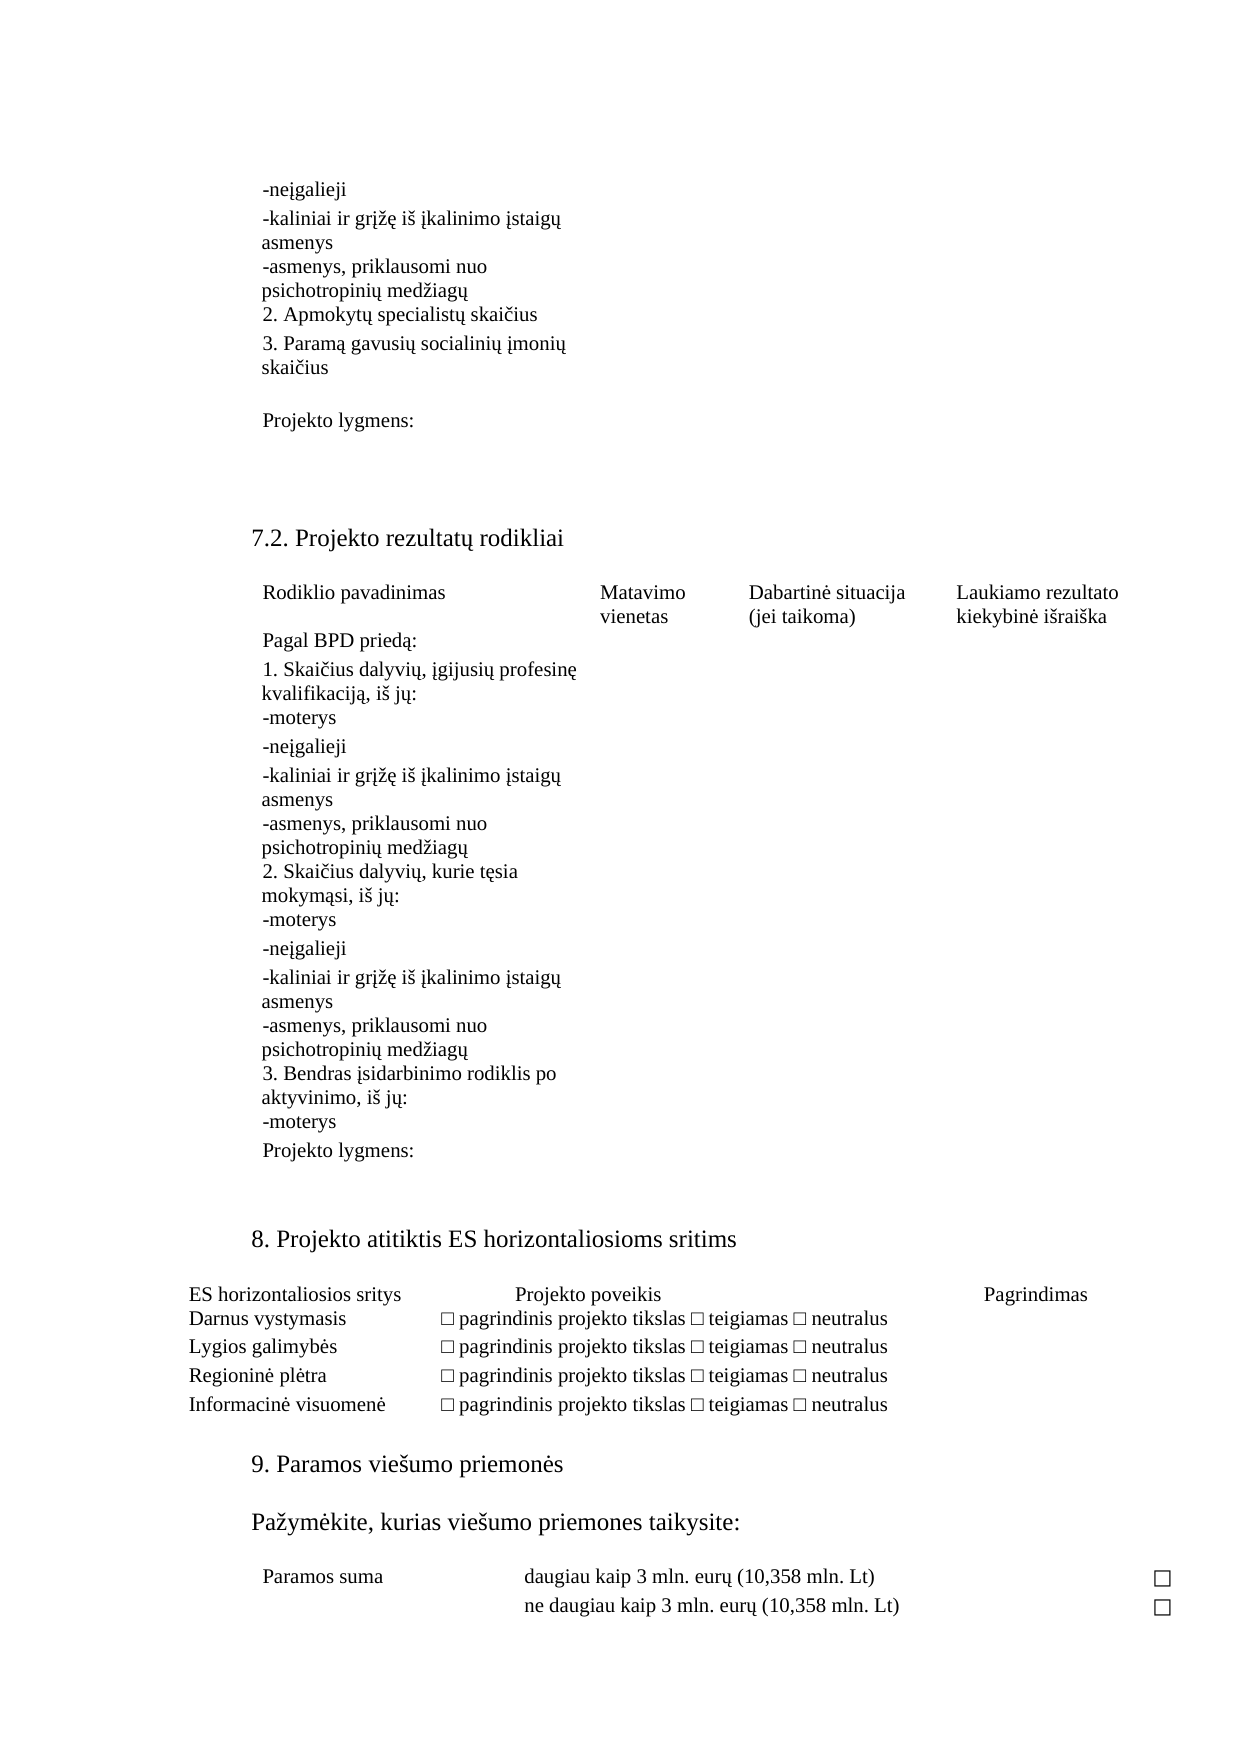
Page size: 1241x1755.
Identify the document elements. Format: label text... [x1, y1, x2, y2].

table_cell [738, 705, 945, 734]
table_cell [943, 465, 1181, 494]
text Pažymėkite, kurias viešumo priemones taikysite: [177, 1507, 1181, 1536]
table_cell [177, 437, 593, 465]
table_cell [740, 437, 943, 465]
table_cell [740, 177, 943, 206]
table_cell [740, 331, 943, 379]
table_cell [943, 437, 1181, 465]
table_cell [589, 1138, 737, 1167]
table_cell [738, 629, 945, 657]
table_cell -neįgalieji [177, 936, 589, 965]
table_cell Regioninė plėtra [177, 1363, 430, 1392]
table_cell [589, 763, 737, 811]
table_cell [943, 408, 1181, 437]
table_cell [593, 408, 740, 437]
table_cell [943, 302, 1181, 331]
table_cell [589, 1167, 737, 1195]
table_cell [177, 379, 593, 408]
table_cell -kaliniai ir grįžę iš įkalinimo įstaigų asmenys [177, 965, 589, 1013]
table_cell [943, 379, 1181, 408]
table_cell [738, 1061, 945, 1109]
table_cell [945, 811, 1181, 859]
table_cell ne daugiau kaip 3 mln. eurų (10,358 mln. Lt) [513, 1593, 1141, 1621]
table_cell [589, 629, 737, 657]
table_cell [593, 331, 740, 379]
table_cell [945, 1167, 1181, 1195]
table_cell [945, 936, 1181, 965]
table_cell [945, 629, 1181, 657]
table_cell Lygios galimybės [177, 1334, 430, 1363]
table_cell 2. Skaičius dalyvių, kurie tęsia mokymąsi, iš jų: [177, 859, 589, 907]
table_header Laukiamo rezultato kiekybinė išraiška [945, 580, 1181, 628]
table_cell [740, 379, 943, 408]
table_cell -moterys [177, 1109, 589, 1138]
table_cell [973, 1363, 1181, 1392]
table_cell -moterys [177, 705, 589, 734]
table_cell [589, 1109, 737, 1138]
table_cell -neįgalieji [177, 734, 589, 763]
table_header ⬜ [1141, 1564, 1181, 1593]
table_cell [589, 1013, 737, 1061]
table_cell 3. Paramą gavusių socialinių įmonių skaičius [177, 331, 593, 379]
table_cell [589, 907, 737, 936]
table_cell □ pagrindinis projekto tikslas □ teigiamas □ neutralus [430, 1363, 972, 1392]
table_cell 3. Bendras įsidarbinimo rodiklis po aktyvinimo, iš jų: [177, 1061, 589, 1109]
table_cell -kaliniai ir grįžę iš įkalinimo įstaigų asmenys [177, 206, 593, 254]
table_cell [945, 1138, 1181, 1167]
text 7.2. Projekto rezultatų rodikliai [177, 523, 1181, 552]
table_cell [740, 408, 943, 437]
table_cell [973, 1334, 1181, 1363]
table_cell -kaliniai ir grįžę iš įkalinimo įstaigų asmenys [177, 763, 589, 811]
table_cell -asmenys, priklausomi nuo psichotropinių medžiagų [177, 811, 589, 859]
table_cell -neįgalieji [177, 177, 593, 206]
table_cell [589, 705, 737, 734]
table_cell [945, 1109, 1181, 1138]
table_cell □ pagrindinis projekto tikslas □ teigiamas □ neutralus [430, 1334, 972, 1363]
table_cell [589, 657, 737, 705]
table_cell [738, 907, 945, 936]
table_header daugiau kaip 3 mln. eurų (10,358 mln. Lt) [513, 1564, 1141, 1593]
table_cell [943, 254, 1181, 302]
table_cell [740, 302, 943, 331]
table_cell [973, 1392, 1181, 1421]
table_header ES horizontaliosios sritys [177, 1282, 430, 1306]
table_cell -asmenys, priklausomi nuo psichotropinių medžiagų [177, 254, 593, 302]
text 9. Paramos viešumo priemonės [177, 1449, 1181, 1478]
table_cell [593, 437, 740, 465]
table_cell [943, 206, 1181, 254]
table_cell [177, 1167, 589, 1195]
table_cell [740, 465, 943, 494]
table_header Dabartinė situacija (jei taikoma) [738, 580, 945, 628]
table_cell [593, 177, 740, 206]
table_cell [738, 1013, 945, 1061]
table_cell [738, 936, 945, 965]
table_cell Darnus vystymasis [177, 1306, 430, 1334]
table_cell [945, 657, 1181, 705]
table_cell [177, 465, 593, 494]
table_cell [589, 936, 737, 965]
table_cell [593, 302, 740, 331]
table_cell □ pagrindinis projekto tikslas □ teigiamas □ neutralus [430, 1306, 972, 1334]
table_cell Informacinė visuomenė [177, 1392, 430, 1421]
table_cell 2. Apmokytų specialistų skaičius [177, 302, 593, 331]
table_cell [945, 1013, 1181, 1061]
table_cell [740, 254, 943, 302]
table_cell [593, 379, 740, 408]
table_cell [740, 206, 943, 254]
text 8. Projekto atitiktis ES horizontaliosioms sritims [177, 1224, 1181, 1253]
table_cell [738, 859, 945, 907]
table_cell -moterys [177, 907, 589, 936]
table_cell [589, 734, 737, 763]
table_cell -asmenys, priklausomi nuo psichotropinių medžiagų [177, 1013, 589, 1061]
table_cell [943, 331, 1181, 379]
table_cell [738, 734, 945, 763]
table_cell [589, 859, 737, 907]
table_cell [973, 1306, 1181, 1334]
table_header Rodiklio pavadinimas [177, 580, 589, 628]
table_cell [593, 254, 740, 302]
table_header Projekto poveikis [430, 1282, 972, 1306]
table_cell □ pagrindinis projekto tikslas □ teigiamas □ neutralus [430, 1392, 972, 1421]
table_header Matavimo vienetas [589, 580, 737, 628]
table_header Pagrindimas [973, 1282, 1181, 1306]
table_cell [945, 859, 1181, 907]
table_cell [738, 811, 945, 859]
table_cell [945, 907, 1181, 936]
table_cell [943, 177, 1181, 206]
table_cell [593, 465, 740, 494]
table_cell [738, 1109, 945, 1138]
table_cell [945, 705, 1181, 734]
table_cell [589, 1061, 737, 1109]
table_cell [945, 1061, 1181, 1109]
table_cell [593, 206, 740, 254]
table_cell [738, 763, 945, 811]
table_cell [738, 1167, 945, 1195]
table_cell [945, 763, 1181, 811]
table_cell Projekto lygmens: [177, 408, 593, 437]
table_cell 1. Skaičius dalyvių, įgijusių profesinę kvalifikaciją, iš jų: [177, 657, 589, 705]
table_cell [589, 965, 737, 1013]
table_cell [738, 657, 945, 705]
table_cell [589, 811, 737, 859]
table_cell Pagal BPD priedą: [177, 629, 589, 657]
table_cell ⬜ [1141, 1593, 1181, 1621]
table_cell [738, 1138, 945, 1167]
table_header Paramos suma [177, 1564, 513, 1621]
table_cell [738, 965, 945, 1013]
table_cell [945, 965, 1181, 1013]
table_cell Projekto lygmens: [177, 1138, 589, 1167]
table_cell [945, 734, 1181, 763]
